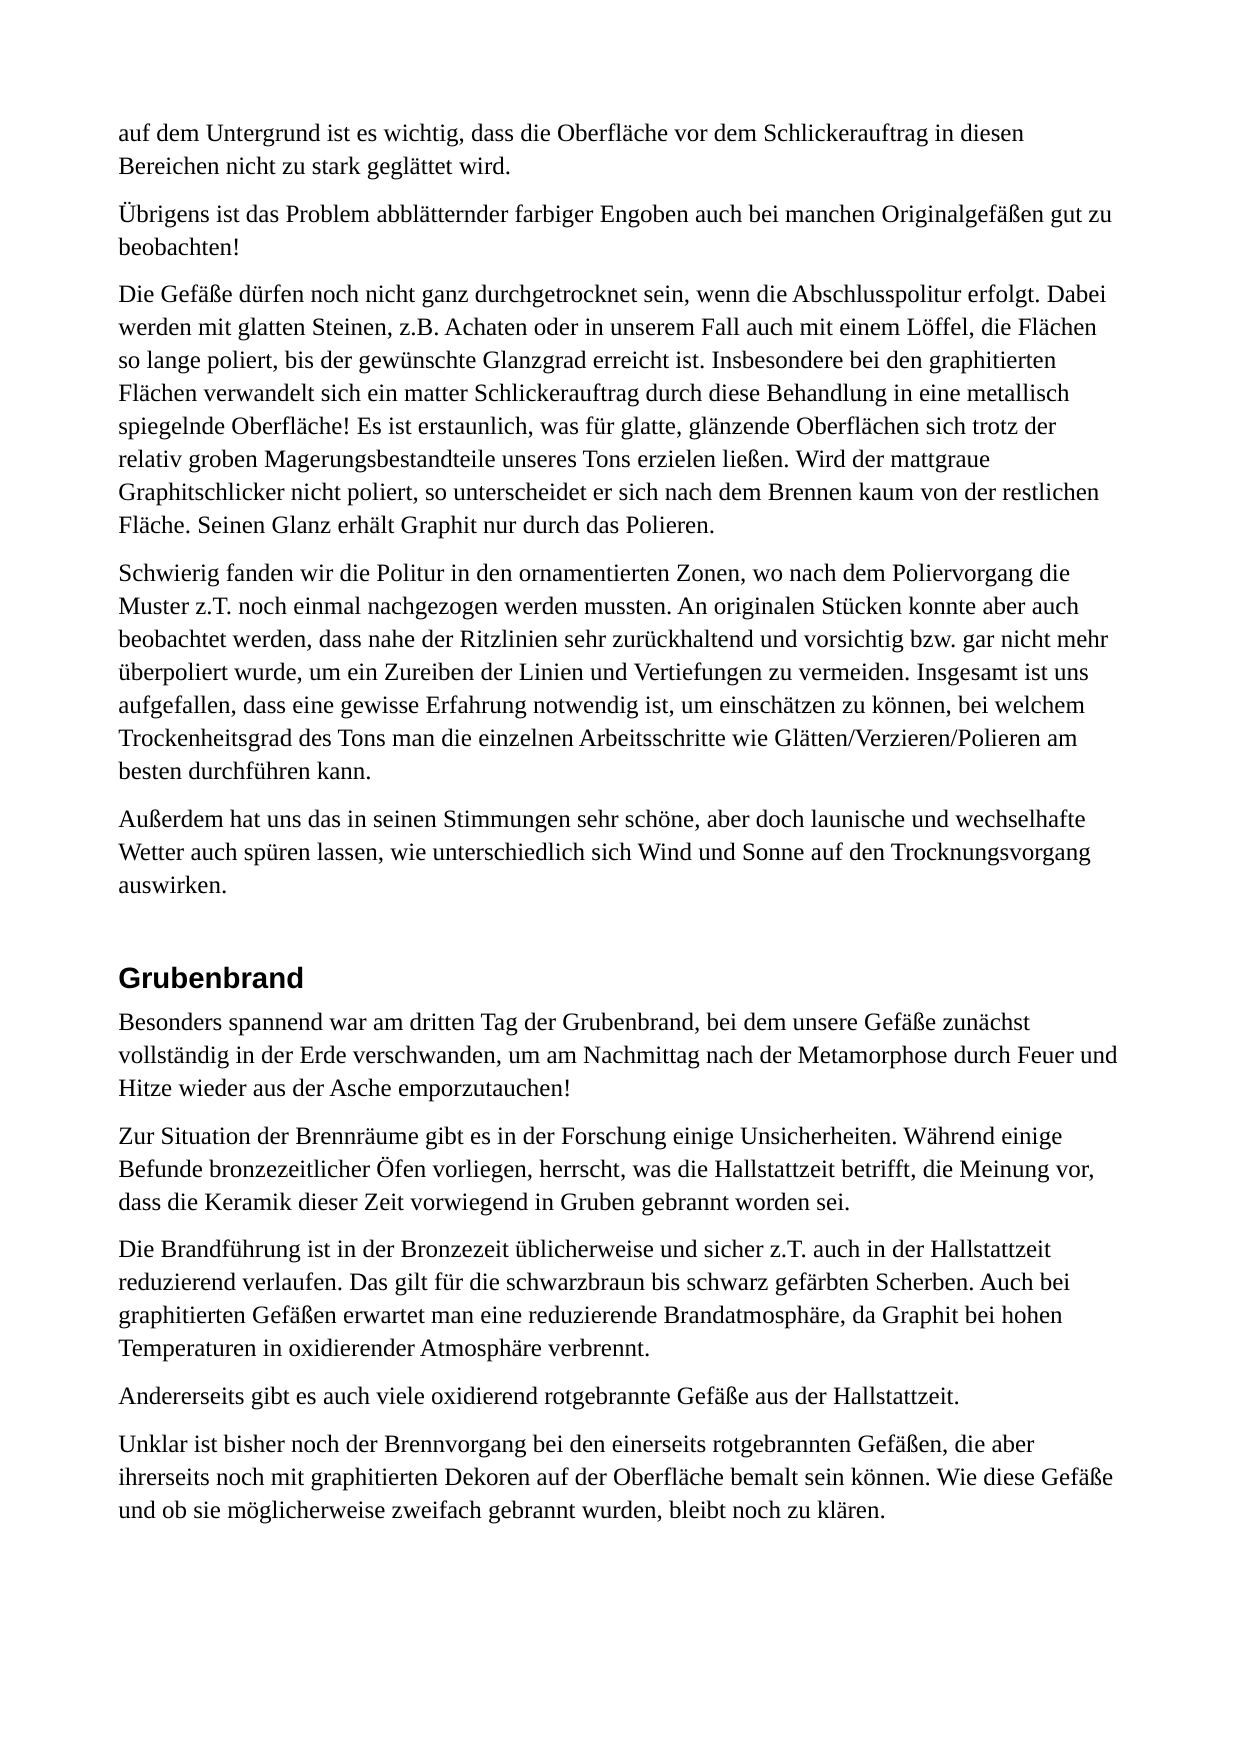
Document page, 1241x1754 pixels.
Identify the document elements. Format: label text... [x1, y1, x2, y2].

subtitle Grubenbrand [118, 961, 1122, 994]
text Schwierig fanden wir die Politur in den ornamentierten Zonen, wo nach dem Poliervorgang die Muster z.T. noch einmal nachgezogen werden mussten. An originalen Stücken konnte aber auch beobachtet werden, dass nahe der Ritzlinien sehr zurückhaltend und vorsichtig bzw. gar nicht mehr überpoliert wurde, um ein Zureiben der Linien und Vertiefungen zu vermeiden. Insgesamt ist uns aufgefallen, dass eine gewisse Erfahrung notwendig ist, um einschätzen zu können, bei welchem Trockenheitsgrad des Tons man die einzelnen Arbeitsschritte wie Glätten/Verzieren/Polieren am besten durchführen kann. [118, 558, 1122, 785]
text Andererseits gibt es auch viele oxidierend rotgebrannte Gefäße aus der Hallstattzeit. [118, 1381, 1122, 1410]
text auf dem Untergrund ist es wichtig, dass die Oberfläche vor dem Schlickerauftrag in diesen Bereichen nicht zu stark geglättet wird. [118, 118, 1122, 180]
text Übrigens ist das Problem abblätternder farbiger Engoben auch bei manchen Originalgefäßen gut zu beobachten! [118, 199, 1122, 261]
text Besonders spannend war am dritten Tag der Grubenbrand, bei dem unsere Gefäße zunächst vollständig in der Erde verschwanden, um am Nachmittag nach der Metamorphose durch Feuer und Hitze wieder aus der Asche emporzutauchen! [118, 1007, 1122, 1102]
text Die Brandführung ist in der Bronzezeit üblicherweise und sicher z.T. auch in der Hallstattzeit reduzierend verlaufen. Das gilt für die schwarzbraun bis schwarz gefärbten Scherben. Auch bei graphitierten Gefäßen erwartet man eine reduzierende Brandatmosphäre, da Graphit bei hohen Temperaturen in oxidierender Atmosphäre verbrennt. [118, 1234, 1122, 1362]
text Die Gefäße dürfen noch nicht ganz durchgetrocknet sein, wenn die Abschlusspolitur erfolgt. Dabei werden mit glatten Steinen, z.B. Achaten oder in unserem Fall auch mit einem Löffel, die Flächen so lange poliert, bis der gewünschte Glanzgrad erreicht ist. Insbesondere bei den graphitierten Flächen verwandelt sich ein matter Schlickerauftrag durch diese Behandlung in eine metallisch spiegelnde Oberfläche! Es ist erstaunlich, was für glatte, glänzende Oberflächen sich trotz der relativ groben Magerungsbestandteile unseres Tons erzielen ließen. Wird der mattgraue Graphitschlicker nicht poliert, so unterscheidet er sich nach dem Brennen kaum von der restlichen Fläche. Seinen Glanz erhält Graphit nur durch das Polieren. [118, 279, 1122, 539]
text Unklar ist bisher noch der Brennvorgang bei den einerseits rotgebrannten Gefäßen, die aber ihrerseits noch mit graphitierten Dekoren auf der Oberfläche bemalt sein können. Wie diese Gefäße und ob sie möglicherweise zweifach gebrannt wurden, bleibt noch zu klären. [118, 1429, 1122, 1523]
text Zur Situation der Brennräume gibt es in der Forschung einige Unsicherheiten. Während einige Befunde bronzezeitlicher Öfen vorliegen, herrscht, was die Hallstattzeit betrifft, die Meinung vor, dass die Keramik dieser Zeit vorwiegend in Gruben gebrannt worden sei. [118, 1121, 1122, 1216]
text Außerdem hat uns das in seinen Stimmungen sehr schöne, aber doch launische und wechselhafte Wetter auch spüren lassen, wie unterschiedlich sich Wind und Sonne auf den Trocknungsvorgang auswirken. [118, 804, 1122, 899]
